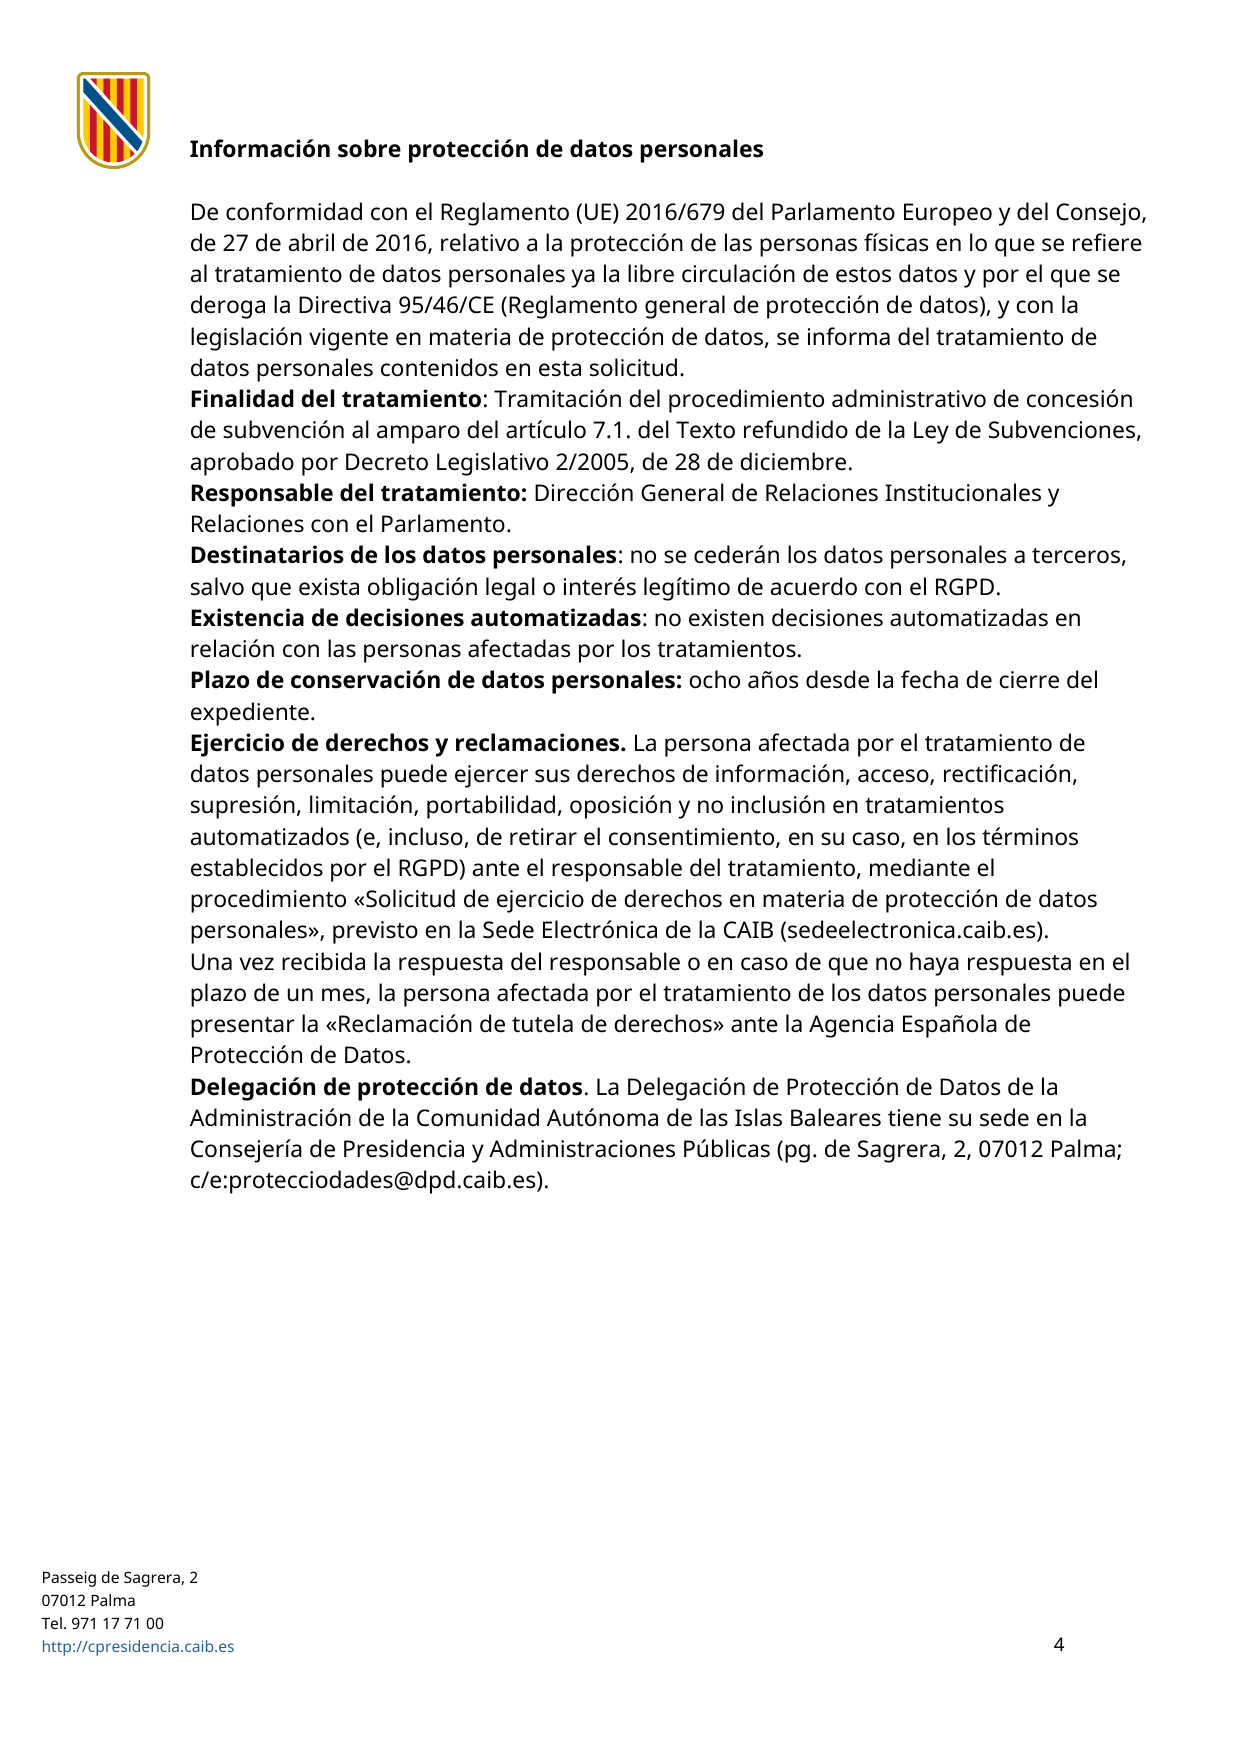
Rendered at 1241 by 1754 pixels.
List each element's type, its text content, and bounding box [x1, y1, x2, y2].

text Destinatarios de los datos personales: no se cederán los datos personales a terceros, salvo que exista obligación legal o interés legítimo de acuerdo con el RGPD. [189, 539, 1151, 602]
text Ejercicio de derechos y reclamaciones. La persona afectada por el tratamiento de datos personales puede ejercer sus derechos de información, acceso, rectificación, supresión, limitación, portabilidad, oposición y no inclusión en tratamientos automatizados (e, incluso, de retirar el consentimiento, en su caso, en los términos establecidos por el RGPD) ante el responsable del tratamiento, mediante el procedimiento «Solicitud de ejercicio de derechos en materia de protección de datos personales», previsto en la Sede Electrónica de la CAIB (sedeelectronica.caib.es). [189, 727, 1151, 945]
text Plazo de conservación de datos personales: ocho años desde la fecha de cierre del expediente. [189, 664, 1151, 727]
picture [53, 35, 173, 206]
text De conformidad con el Reglamento (UE) 2016/679 del Parlamento Europeo y del Consejo, de 27 de abril de 2016, relativo a la protección de las personas físicas en lo que se refiere al tratamiento de datos personales ya la libre circulación de estos datos y por el que se deroga la Directiva 95/46/CE (Reglamento general de protección de datos), y con la legislación vigente en materia de protección de datos, se informa del tratamiento de datos personales contenidos en esta solicitud. [189, 195, 1151, 383]
text Una vez recibida la respuesta del responsable o en caso de que no haya respuesta en el plazo de un mes, la persona afectada por el tratamiento de los datos personales puede presentar la «Reclamación de tutela de derechos» ante la Agencia Española de Protección de Datos. [189, 945, 1151, 1070]
text Finalidad del tratamiento: Tramitación del procedimiento administrativo de concesión de subvención al amparo del artículo 7.1. del Texto refundido de la Ley de Subvenciones, aprobado por Decreto Legislativo 2/2005, de 28 de diciembre. [189, 383, 1151, 477]
text Responsable del tratamiento: Dirección General de Relaciones Institucionales y Relaciones con el Parlamento. [189, 477, 1151, 539]
text Existencia de decisiones automatizadas: no existen decisiones automatizadas en relación con las personas afectadas por los tratamientos. [189, 602, 1151, 664]
text Delegación de protección de datos. La Delegación de Protección de Datos de la Administración de la Comunidad Autónoma de las Islas Baleares tiene su sede en la Consejería de Presidencia y Administraciones Públicas (pg. de Sagrera, 2, 07012 Palma; c/e:protecciodades@dpd.caib.es). [189, 1070, 1151, 1195]
text Información sobre protección de datos personales [189, 133, 1151, 164]
